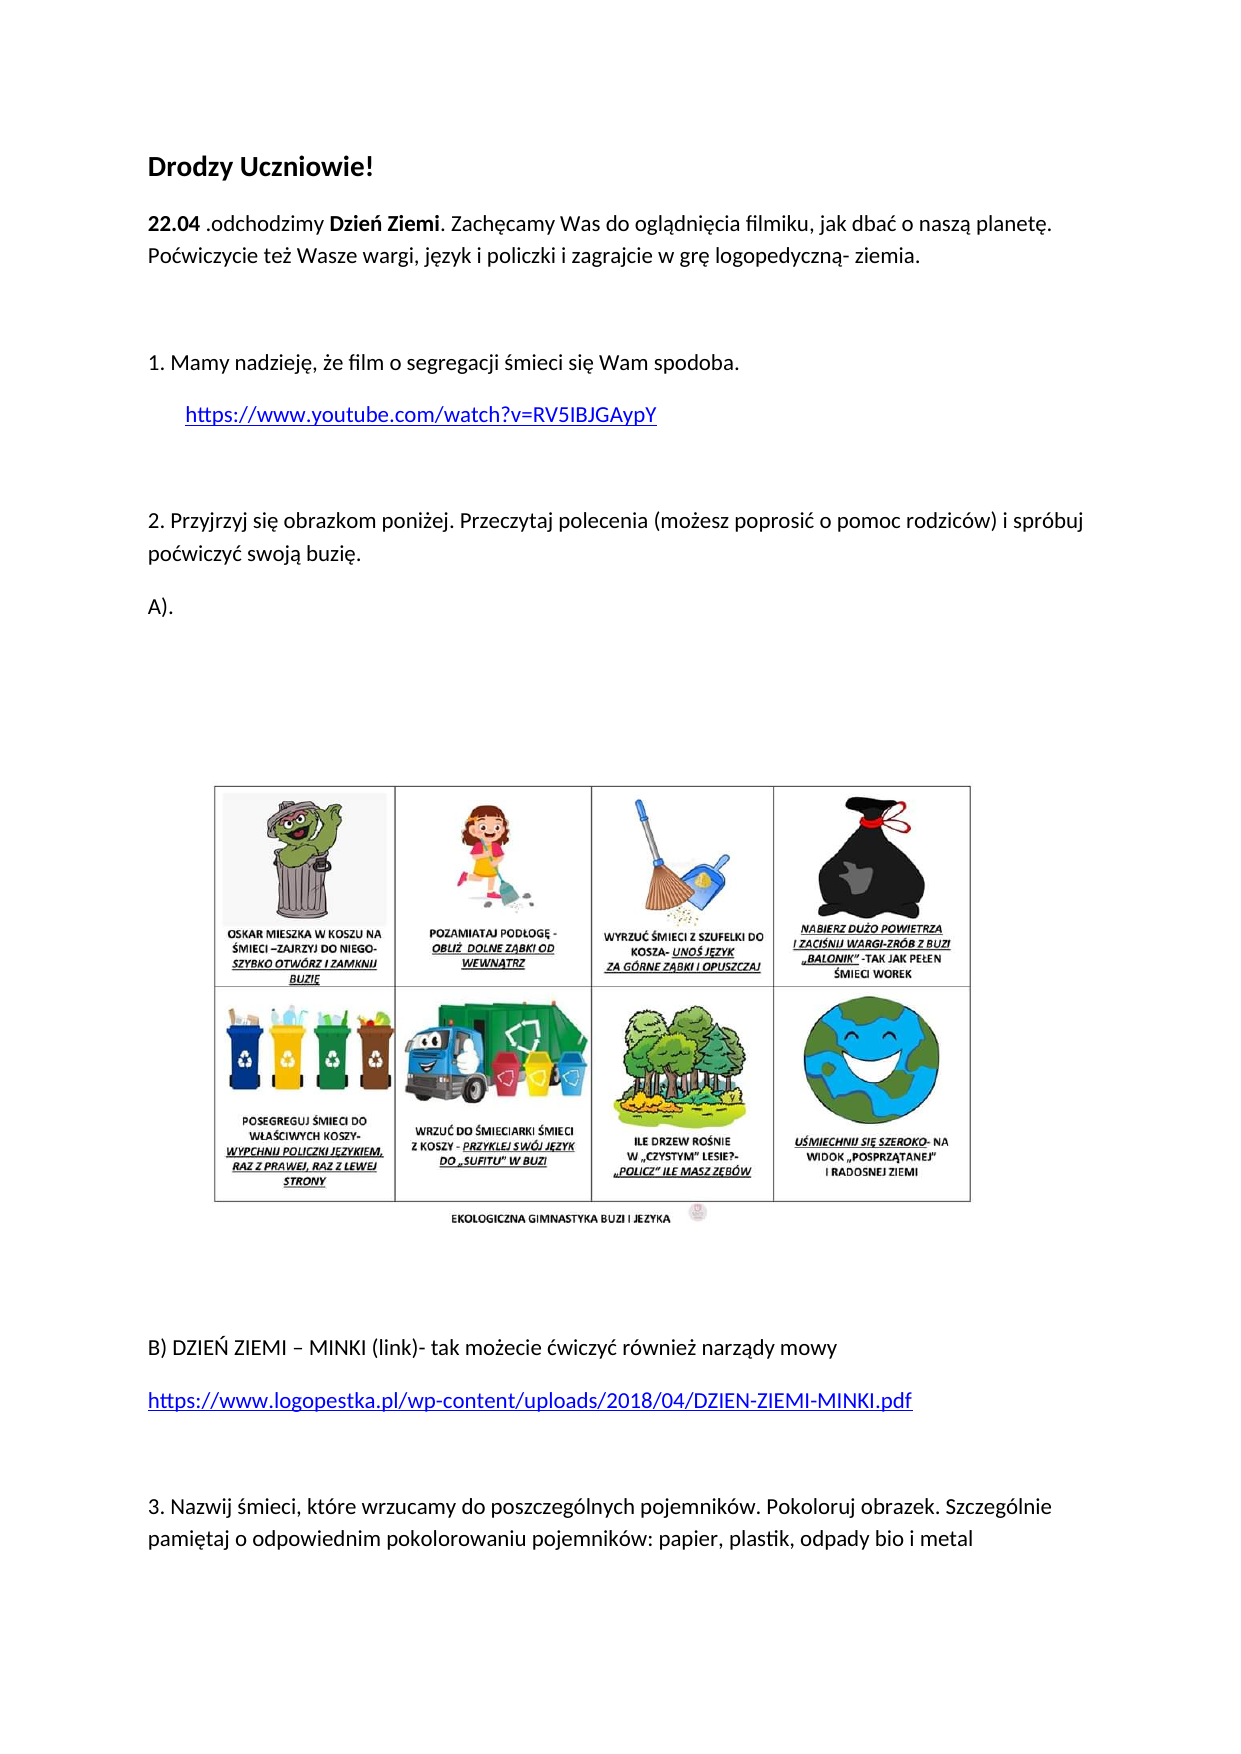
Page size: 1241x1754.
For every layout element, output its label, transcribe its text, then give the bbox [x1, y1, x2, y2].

text B) DZIEŃ ZIEMI – MINKI (link)- tak możecie ćwiczyć również narządy mowy [148, 1333, 1093, 1361]
text https://www.youtube.com/watch?v=RV5IBJGAypY [185, 401, 1093, 429]
text A). [148, 592, 1093, 620]
picture [147, 697, 1012, 1308]
text 2. Przyjrzyj się obrazkom poniżej. Przeczytaj polecenia (możesz poprosić o pomoc rodziców) i spróbuj poćwiczyć swoją buzię. [148, 507, 1093, 567]
text Drodzy Uczniowie! [148, 148, 1093, 183]
text 3. Nazwij śmieci, które wrzucamy do poszczególnych pojemników. Pokoloruj obrazek. Szczególnie pamiętaj o odpowiednim pokolorowaniu pojemników: papier, plastik, odpady bio i metal [148, 1492, 1093, 1552]
text 1. Mamy nadzieję, że film o segregacji śmieci się Wam spodoba. [148, 348, 1093, 376]
text 22.04 .odchodzimy Dzień Ziemi. Zachęcamy Was do oglądnięcia filmiku, jak dbać o naszą planetę. Poćwiczycie też Wasze wargi, język i policzki i zagrajcie w grę logopedyczną- ziemia. [148, 209, 1093, 269]
text https://www.logopestka.pl/wp-content/uploads/2018/04/DZIEN-ZIEMI-MINKI.pdf [148, 1386, 1093, 1414]
